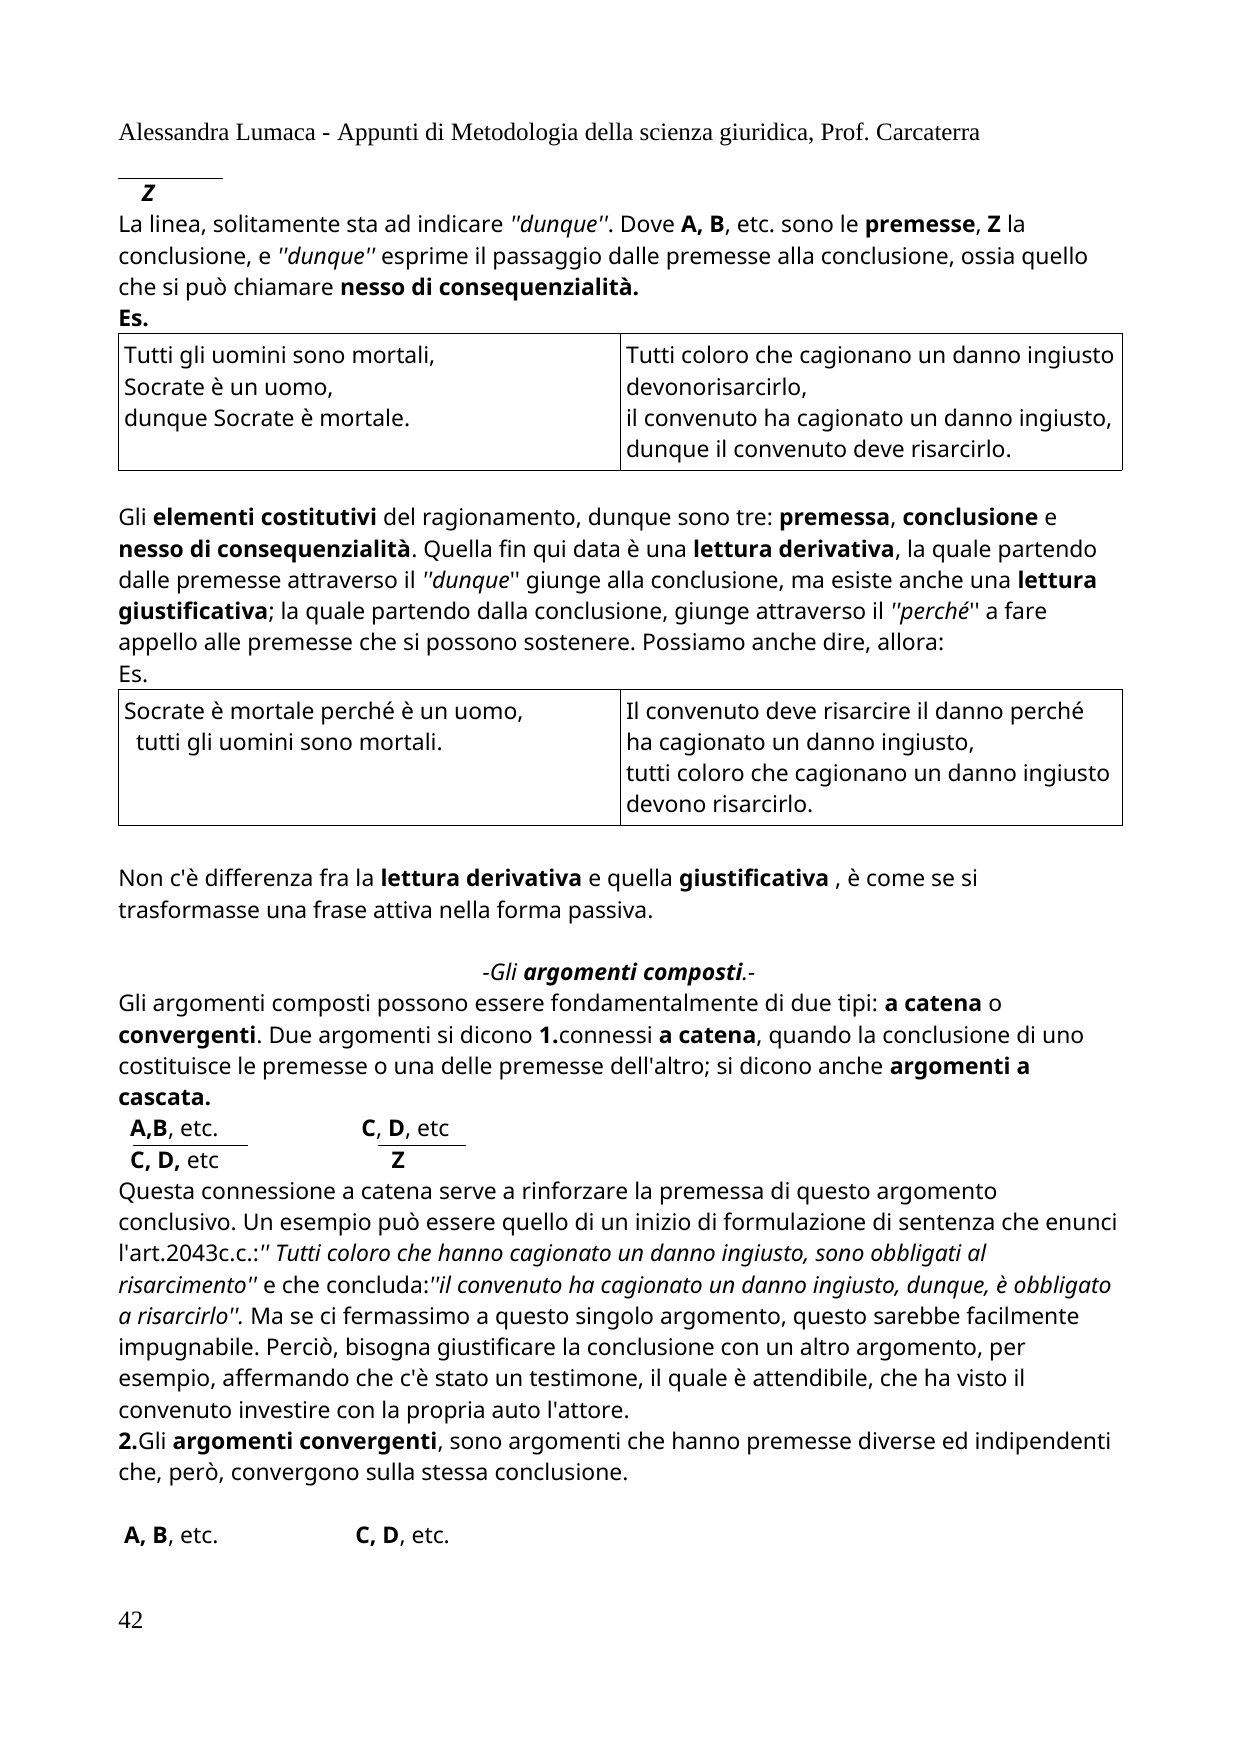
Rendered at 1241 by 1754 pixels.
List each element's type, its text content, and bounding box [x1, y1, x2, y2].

text A,B, etc. C, D, etc [118, 1112, 1122, 1143]
text -Gli argomenti composti.- [118, 956, 1122, 987]
table_header Tutti gli uomini sono mortali, Socrate è un uomo, dunque Socrate è mortale. [119, 334, 620, 470]
text Es. [118, 657, 1122, 689]
text Z [118, 177, 1122, 208]
table_header Socrate è mortale perché è un uomo, tutti gli uomini sono mortali. [119, 690, 620, 825]
text 2.Gli argomenti convergenti, sono argomenti che hanno premesse diverse ed indipendenti che, però, convergono sulla stessa conclusione. [118, 1425, 1122, 1487]
text Gli elementi costitutivi del ragionamento, dunque sono tre: premessa, conclusione e nesso di consequenzialità. Quella fin qui data è una lettura derivativa, la quale partendo dalle premesse attraverso il ''dunque'' giunge alla conclusione, ma esiste anche una lettura giustificativa; la quale partendo dalla conclusione, giunge attraverso il ''perché'' a fare appello alle premesse che si possono sostenere. Possiamo anche dire, allora: [118, 501, 1122, 657]
table_header Il convenuto deve risarcire il danno perché ha cagionato un danno ingiusto, tutti coloro che cagionano un danno ingiusto devono risarcirlo. [621, 690, 1122, 825]
text Non c'è differenza fra la lettura derivativa e quella giustificativa , è come se si trasformasse una frase attiva nella forma passiva. [118, 862, 1122, 925]
text Questa connessione a catena serve a rinforzare la premessa di questo argomento conclusivo. Un esempio può essere quello di un inizio di formulazione di sentenza che enunci l'art.2043c.c.:'' Tutti coloro che hanno cagionato un danno ingiusto, sono obbligati al risarcimento'' e che concluda:''il convenuto ha cagionato un danno ingiusto, dunque, è obbligato a risarcirlo''. Ma se ci fermassimo a questo singolo argomento, questo sarebbe facilmente impugnabile. Perciò, bisogna giustificare la conclusione con un altro argomento, per esempio, affermando che c'è stato un testimone, il quale è attendibile, che ha visto il convenuto investire con la propria auto l'attore. [118, 1175, 1122, 1425]
text Gli argomenti composti possono essere fondamentalmente di due tipi: a catena o convergenti. Due argomenti si dicono 1.connessi a catena, quando la conclusione di uno costituisce le premesse o una delle premesse dell'altro; si dicono anche argomenti a cascata. [118, 987, 1122, 1112]
text Es. [118, 302, 1122, 333]
text La linea, solitamente sta ad indicare ''dunque''. Dove A, B, etc. sono le premesse, Z la conclusione, e ''dunque'' esprime il passaggio dalle premesse alla conclusione, ossia quello che si può chiamare nesso di consequenzialità. [118, 208, 1122, 302]
table_header Tutti coloro che cagionano un danno ingiusto devonorisarcirlo, il convenuto ha cagionato un danno ingiusto, dunque il convenuto deve risarcirlo. [621, 334, 1122, 470]
text A, B, etc. C, D, etc. [118, 1518, 1122, 1550]
text C, D, etc Z [118, 1143, 1122, 1175]
